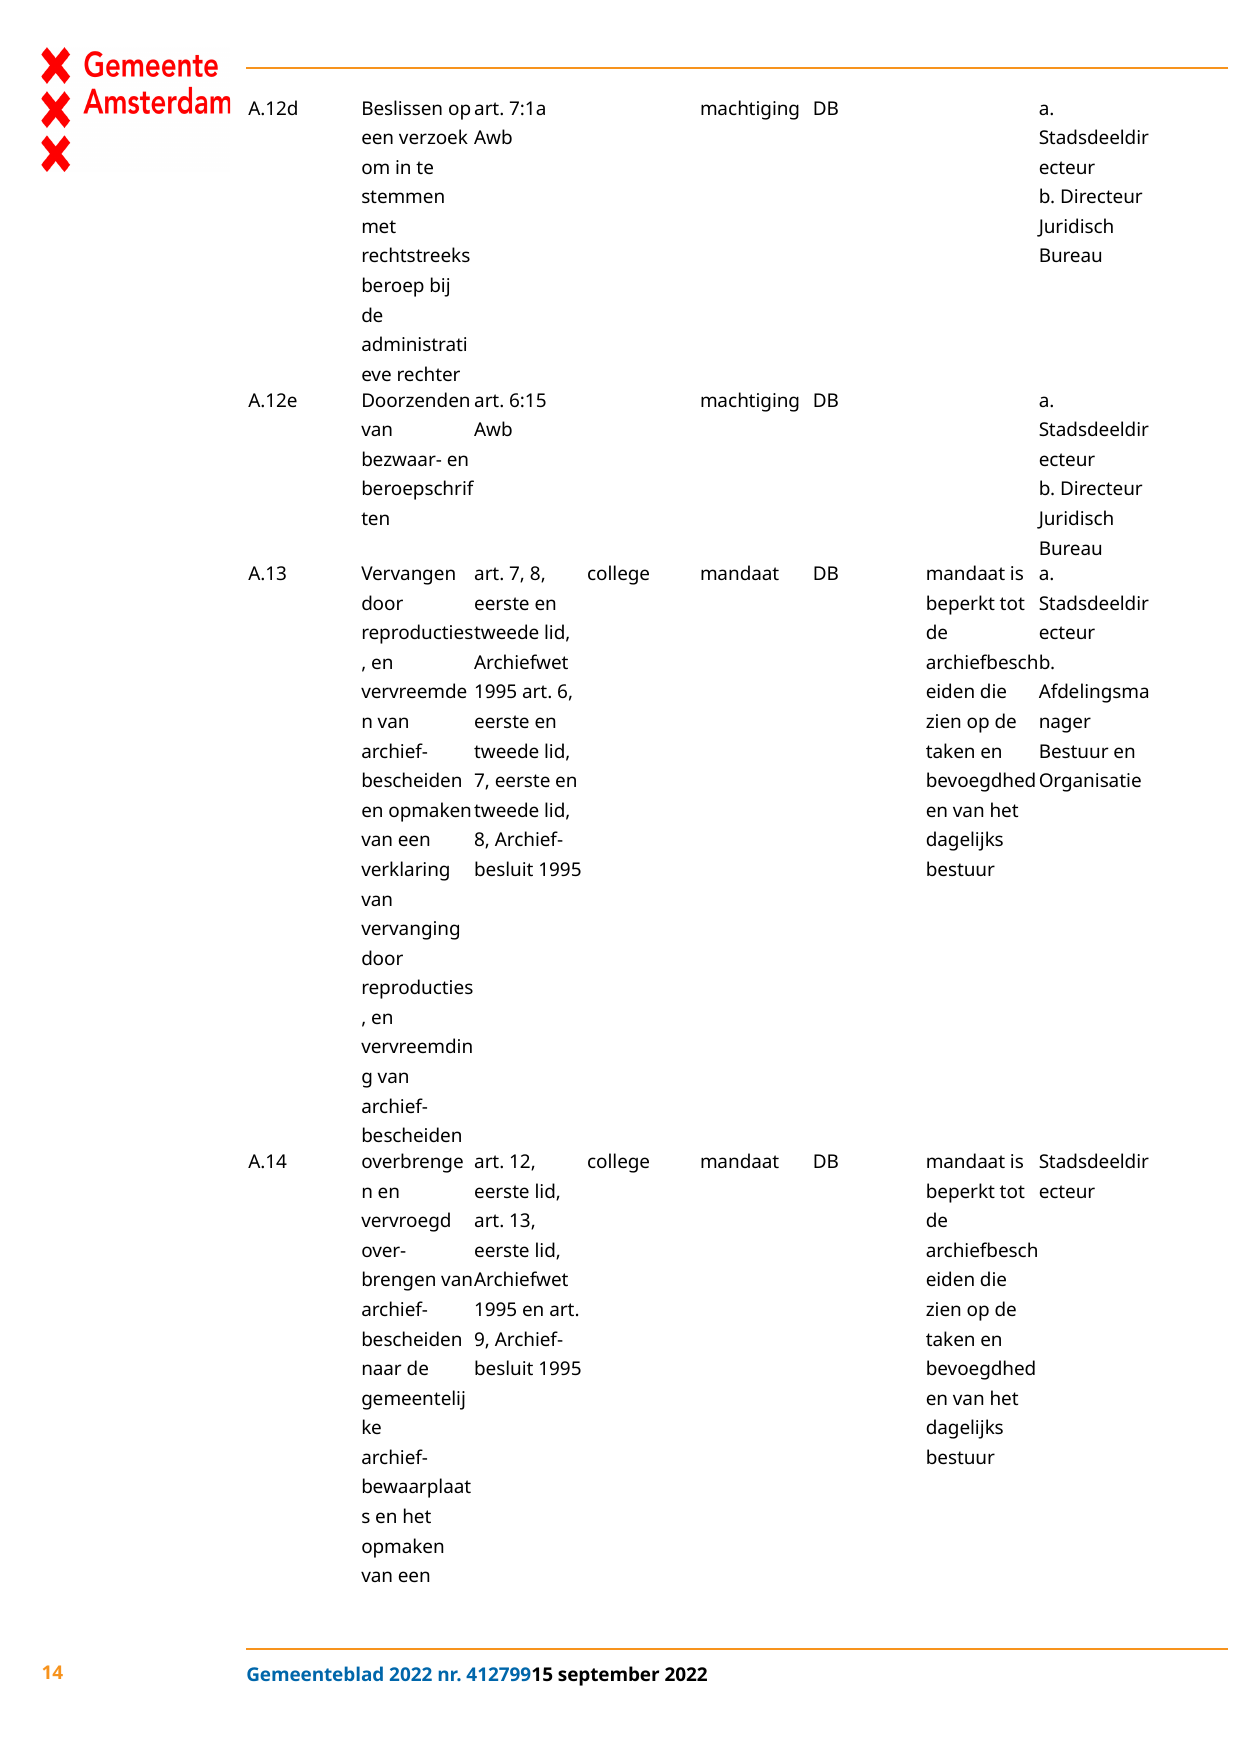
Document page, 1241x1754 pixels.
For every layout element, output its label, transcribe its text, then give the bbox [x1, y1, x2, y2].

table_cell A.13 [248, 560, 361, 1148]
table_cell mandaat [700, 1148, 813, 1588]
table_cell machtiging [700, 95, 813, 387]
table_cell mandaat [700, 560, 813, 1148]
table_cell mandaat is beperkt tot de archiefbescheiden die zien op de taken en bevoegdheden van het dagelijks bestuur [926, 560, 1038, 1148]
picture [41, 47, 231, 172]
table_cell Doorzenden van bezwaar- en beroepschriften [361, 387, 474, 560]
table_cell Vervangen door reproducties, en vervreemden van archief-bescheiden en opmaken van een verklaring van vervanging door reproducties, en vervreemding van archief-bescheiden [361, 560, 474, 1148]
table_cell art. 6:15 Awb [474, 387, 587, 560]
table_cell DB [813, 1148, 926, 1588]
table_cell DB [813, 560, 926, 1148]
table_cell art. 7:1a Awb [474, 95, 587, 387]
table_cell machtiging [700, 387, 813, 560]
table_cell college [587, 560, 700, 1148]
table_cell art. 12, eerste lid, art. 13, eerste lid, Archiefwet 1995 en art. 9, Archief-besluit 1995 [474, 1148, 587, 1588]
table_cell A.12e [248, 387, 361, 560]
table_cell [926, 387, 1038, 560]
table_cell a. Stadsdeeldirecteur b. Afdelingsmanager Bestuur en Organisatie [1039, 560, 1152, 1148]
table_cell A.14 [248, 1148, 361, 1588]
table_cell a. Stadsdeeldirecteur b. Directeur Juridisch Bureau [1039, 95, 1152, 387]
table_cell Beslissen op een verzoek om in te stemmen met rechtstreeks beroep bij de administratieve rechter [361, 95, 474, 387]
table_cell [587, 387, 700, 560]
table_cell mandaat is beperkt tot de archiefbescheiden die zien op de taken en bevoegdheden van het dagelijks bestuur [926, 1148, 1038, 1588]
table_cell A.12d [248, 95, 361, 387]
table_cell Stadsdeeldirecteur [1039, 1148, 1152, 1588]
table_cell college [587, 1148, 700, 1588]
table_cell overbrengen en vervroegd over-brengen van archief-bescheiden naar de gemeentelijke archief-bewaarplaats en het opmaken van een [361, 1148, 474, 1588]
table_cell a. Stadsdeeldirecteur b. Directeur Juridisch Bureau [1039, 387, 1152, 560]
table_cell [587, 95, 700, 387]
table_cell DB [813, 95, 926, 387]
table_cell [926, 95, 1038, 387]
table_cell art. 7, 8, eerste en tweede lid, Archiefwet 1995 art. 6, eerste en tweede lid, 7, eerste en tweede lid, 8, Archief-besluit 1995 [474, 560, 587, 1148]
table_cell DB [813, 387, 926, 560]
